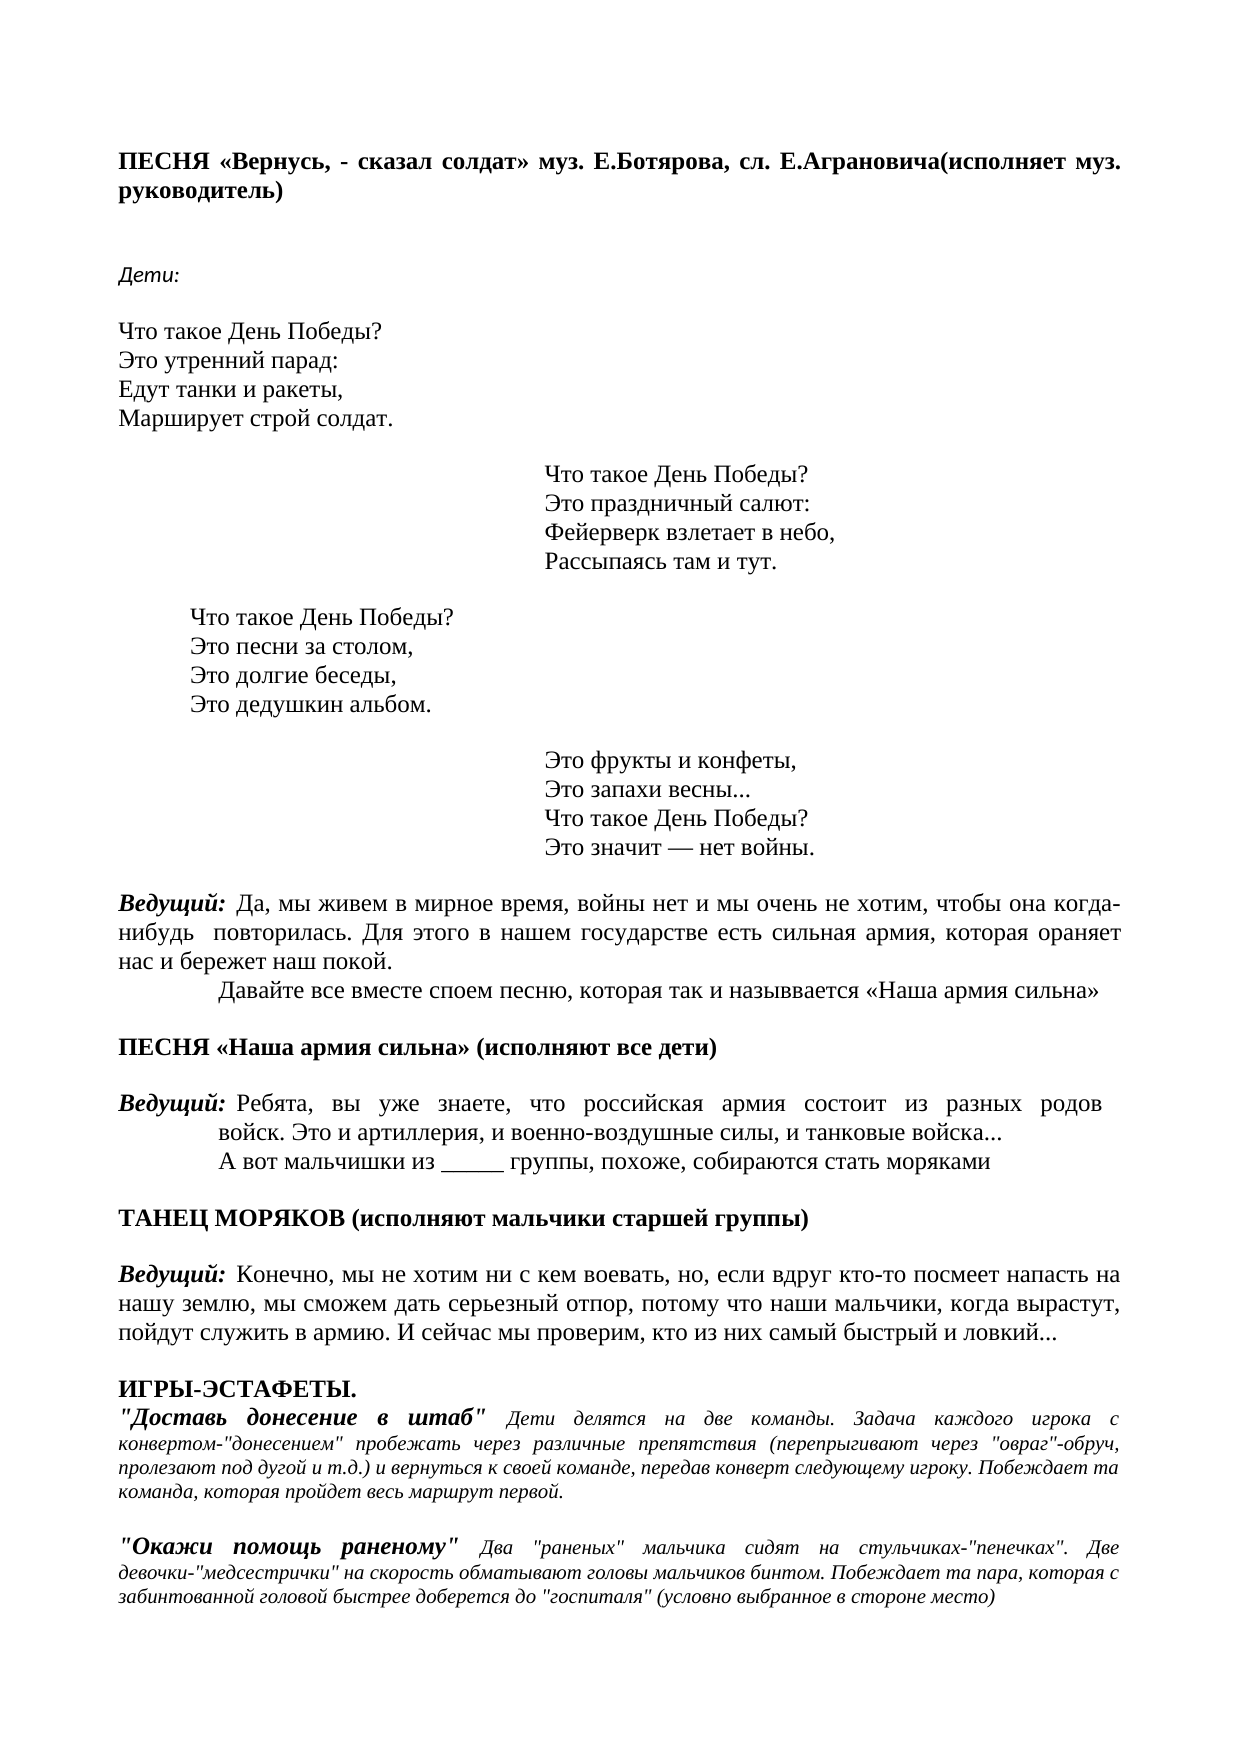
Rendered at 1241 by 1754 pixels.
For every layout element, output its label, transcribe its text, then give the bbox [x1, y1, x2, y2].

text Это запахи весны... [190, 774, 1122, 803]
text Ведущий: Ребята, вы уже знаете, что российская армия состоит из разных родов войск. Это и артиллерия, и военно-воздушные силы, и танковые войска... [118, 1088, 1122, 1146]
text Это праздничный салют: [190, 488, 1122, 517]
text Ведущий: Конечно, мы не хотим ни с кем воевать, но, если вдруг кто-то посмеет напасть на нашу землю, мы сможем дать серьезный отпор, потому что наши мальчики, когда вырастут, пойдут служить в армию. И сейчас мы проверим, кто из них самый быстрый и ловкий... [118, 1259, 1122, 1346]
text Что такое День Победы? [190, 459, 1122, 488]
text Это утренний парад: [118, 345, 1122, 374]
text Фейерверк взлетает в небо, [190, 517, 1122, 546]
text Это песни за столом, [190, 631, 1122, 660]
text Марширует строй солдат. [118, 403, 1122, 431]
text Ведущий: Да, мы живем в мирное время, войны нет и мы очень не хотим, чтобы она когда-нибудь повторилась. Для этого в нашем государстве есть сильная армия, которая ораняет нас и бережет наш покой. [118, 888, 1122, 975]
text А вот мальчишки из _____ группы, похоже, собираются стать моряками [118, 1146, 1122, 1174]
text ПЕСНЯ «Вернусь, - сказал солдат» муз. Е.Ботярова, сл. Е.Аграновича(исполняет муз. руководитель) [118, 146, 1122, 204]
text Что такое День Победы? [190, 803, 1122, 832]
text ПЕСНЯ «Наша армия сильна» (исполняют все дети) [118, 1032, 1122, 1060]
text Это долгие беседы, [190, 660, 1122, 689]
text "Доставь донесение в штаб" Дети делятся на две команды. Задача каждого игрока с конвертом-"донесением" пробежать через различные препятствия (перепрыгивают через "овраг"-обруч, пролезают под дугой и т.д.) и вернуться к своей команде, передав конверт следующему игроку. Побеждает та команда, которая пройдет весь маршрут первой. [118, 1402, 1122, 1503]
text Что такое День Победы? [190, 602, 1122, 631]
text ТАНЕЦ МОРЯКОВ (исполняют мальчики старшей группы) [118, 1203, 1122, 1231]
text Это значит — нет войны. [190, 832, 1122, 861]
text Что такое День Победы? [118, 316, 1122, 345]
text Едут танки и ракеты, [118, 374, 1122, 403]
text Рассыпаясь там и тут. [190, 546, 1122, 574]
text Давайте все вместе споем песню, которая так и назыввается «Наша армия сильна» [118, 975, 1122, 1003]
text Это дедушкин альбом. [190, 689, 1122, 717]
text ИГРЫ-ЭСТАФЕТЫ. [118, 1374, 1122, 1402]
text Это фрукты и конфеты, [190, 746, 1122, 774]
text "Окажи помощь раненому" Два "раненых" мальчика сидят на стульчиках-"пенечках". Две девочки-"медсестрички" на скорость обматывают головы мальчиков бинтом. Побеждает та пара, которая с забинтованной головой быстрее доберется до "госпиталя" (условно выбранное в стороне место) [118, 1531, 1122, 1608]
text Дети: [118, 260, 1122, 288]
